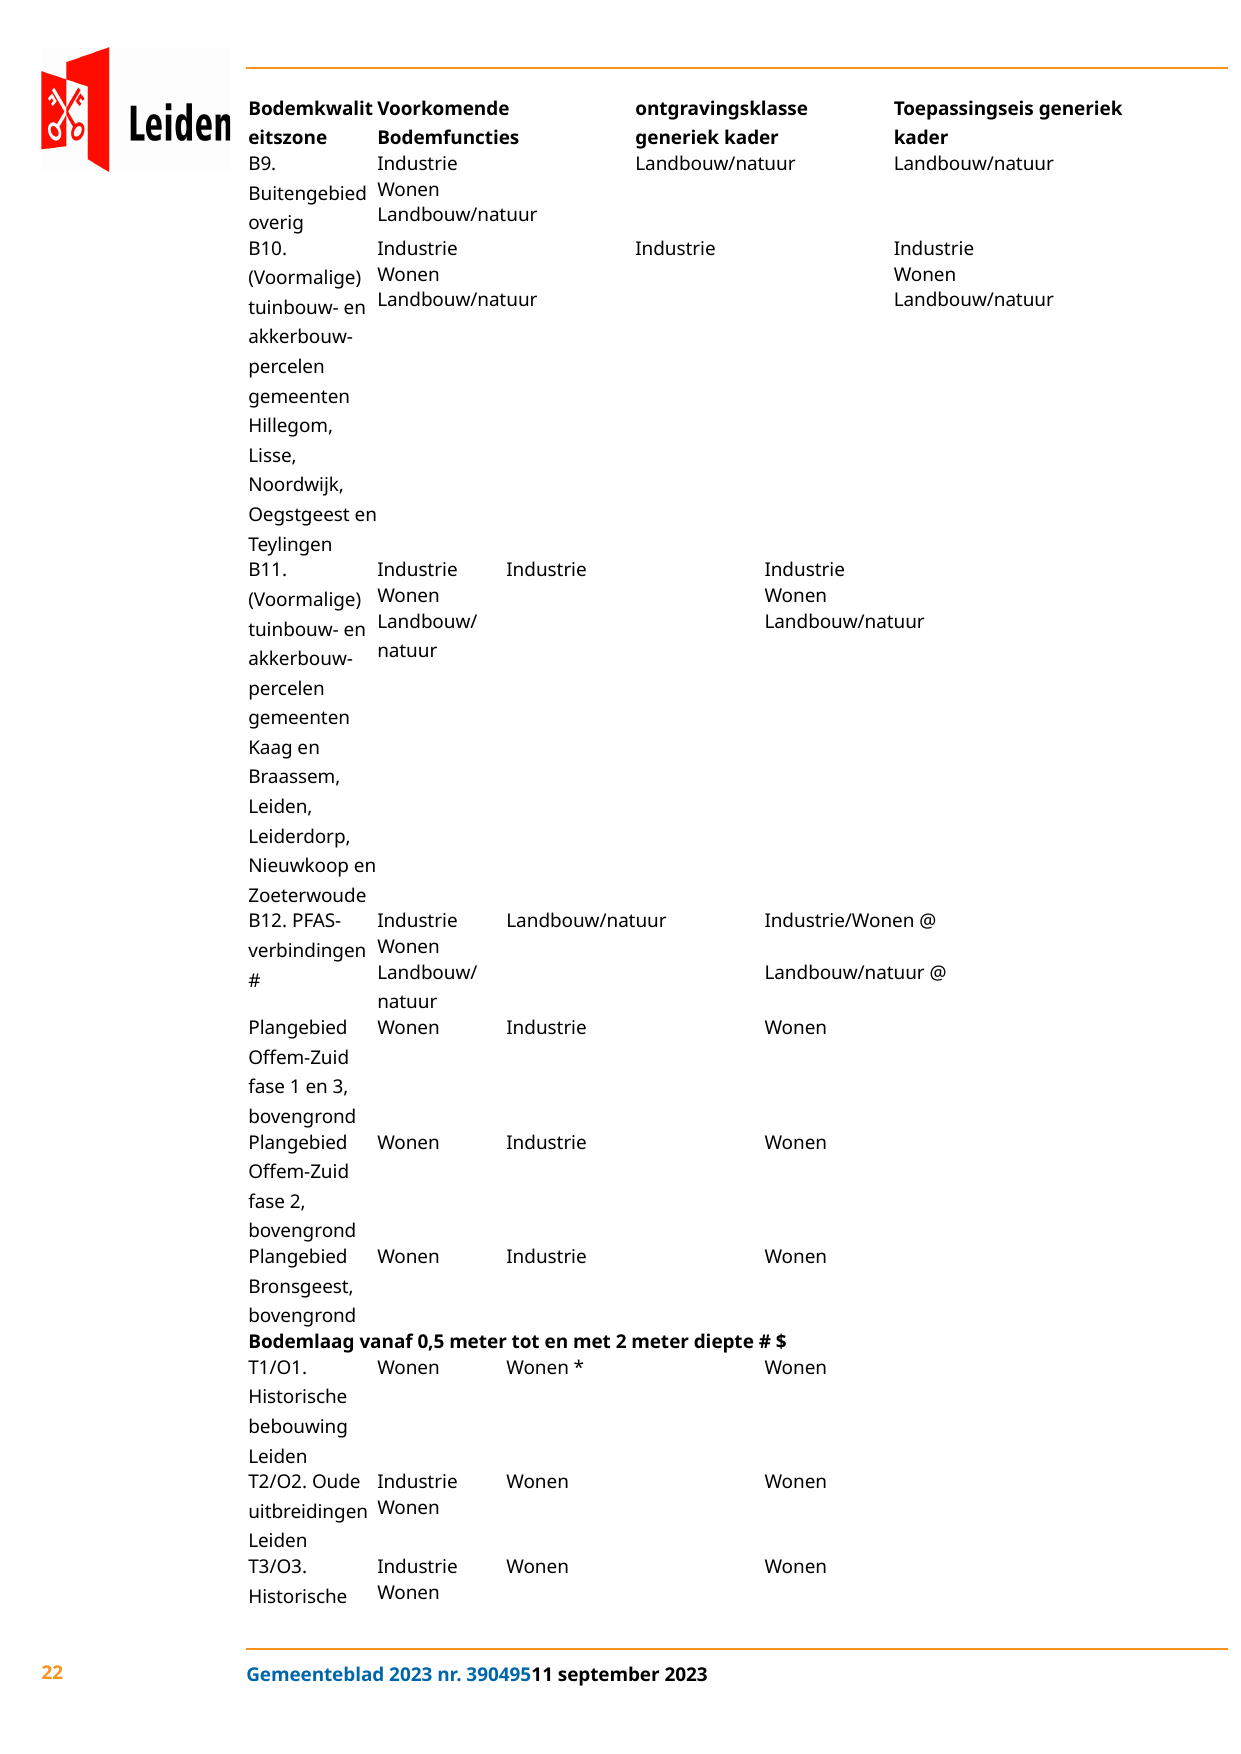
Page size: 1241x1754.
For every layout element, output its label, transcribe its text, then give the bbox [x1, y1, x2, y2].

table_header Bodemkwaliteitszone [248, 95, 377, 150]
table_cell [1023, 934, 1152, 959]
table_cell Bodemlaag vanaf 0,5 meter tot en met 2 meter diepte # $ [248, 1328, 1022, 1354]
table_cell Wonen [377, 1244, 506, 1328]
table_cell Landbouw/natuur [377, 608, 506, 908]
table_header ontgravingsklasse generiek kader [635, 95, 893, 150]
table_cell Wonen [377, 1015, 506, 1129]
table_cell Wonen [764, 1469, 1022, 1553]
table_cell Landbouw/natuur [377, 959, 506, 1014]
table_cell Landbouw/natuur [764, 608, 1022, 908]
table_cell Wonen [377, 261, 635, 286]
table_cell [1023, 1469, 1152, 1494]
table_cell Wonen [894, 261, 1152, 286]
table_cell Wonen [377, 934, 506, 959]
table_cell [1023, 1129, 1152, 1243]
table_cell Plangebied Offem-Zuid fase 1 en 3, bovengrond [248, 1015, 377, 1129]
table_cell Industrie [894, 235, 1152, 261]
table_cell Industrie [506, 1129, 764, 1243]
table_cell Industrie [377, 908, 506, 933]
table_cell Wonen [377, 1494, 506, 1553]
table_cell [1023, 1354, 1152, 1468]
table_cell Landbouw/natuur [377, 202, 635, 235]
table_cell [1023, 1244, 1152, 1328]
table_cell Industrie [377, 1554, 506, 1579]
table_header Toepassingseis generiek kader [894, 95, 1152, 150]
table_cell Wonen [377, 1129, 506, 1243]
table_cell Landbouw/natuur @ [764, 959, 1022, 1014]
table_cell Wonen [764, 1015, 1022, 1129]
picture [41, 47, 231, 172]
table_cell Wonen [377, 176, 635, 202]
table_cell Industrie [506, 1244, 764, 1328]
table_cell B12. PFAS-verbindingen # [248, 908, 377, 1014]
table_cell Wonen * [506, 1354, 764, 1468]
table_cell Landbouw/natuur [635, 150, 893, 235]
table_cell Industrie/Wonen @ [764, 908, 1022, 959]
table_cell Industrie [506, 1015, 764, 1129]
table_cell Industrie [764, 557, 1022, 582]
table_cell Landbouw/natuur [894, 286, 1152, 557]
table_cell Industrie [377, 150, 635, 176]
table_cell T1/O1. Historische bebouwing Leiden [248, 1354, 377, 1468]
table_cell T3/O3. Historische [248, 1554, 377, 1609]
table_cell Industrie [635, 235, 893, 557]
table_cell T2/O2. Oude uitbreidingen Leiden [248, 1469, 377, 1553]
table_header Voorkomende Bodemfuncties [377, 95, 635, 150]
table_cell Landbouw/natuur [894, 150, 1152, 235]
table_cell [1023, 1554, 1152, 1579]
table_cell B9. Buitengebied overig [248, 150, 377, 235]
table_cell Plangebied Offem-Zuid fase 2, bovengrond [248, 1129, 377, 1243]
table_cell Wonen [377, 1579, 506, 1609]
table_cell Landbouw/natuur [377, 286, 635, 557]
table_cell [1023, 582, 1152, 608]
table_cell Industrie [377, 1469, 506, 1494]
table_cell [1023, 608, 1152, 908]
table_cell Wonen [506, 1469, 764, 1553]
table_cell Wonen [506, 1554, 764, 1609]
table_cell Wonen [764, 1129, 1022, 1243]
table_cell Wonen [764, 582, 1022, 608]
table_cell Plangebied Bronsgeest, bovengrond [248, 1244, 377, 1328]
table_cell [1023, 908, 1152, 933]
table_cell B10. (Voormalige) tuinbouw- en akkerbouw-percelen gemeenten Hillegom, Lisse, Noordwijk, Oegstgeest en Teylingen [248, 235, 377, 557]
table_cell [1023, 1015, 1152, 1129]
table_cell Industrie [377, 235, 635, 261]
table_cell B11. (Voormalige) tuinbouw- en akkerbouw-percelen gemeenten Kaag en Braassem, Leiden, Leiderdorp, Nieuwkoop en Zoeterwoude [248, 557, 377, 908]
table_cell Landbouw/natuur [506, 908, 764, 1014]
table_cell Wonen [764, 1354, 1022, 1468]
table_cell Industrie [506, 557, 764, 908]
table_cell [1023, 557, 1152, 582]
table_cell Wonen [377, 1354, 506, 1468]
table_cell [1023, 1328, 1152, 1354]
table_cell Wonen [764, 1554, 1022, 1609]
table_cell Wonen [764, 1244, 1022, 1328]
table_cell Industrie [377, 557, 506, 582]
table_cell [1023, 1494, 1152, 1553]
table_cell [1023, 959, 1152, 1014]
table_cell [1023, 1579, 1152, 1609]
table_cell Wonen [377, 582, 506, 608]
